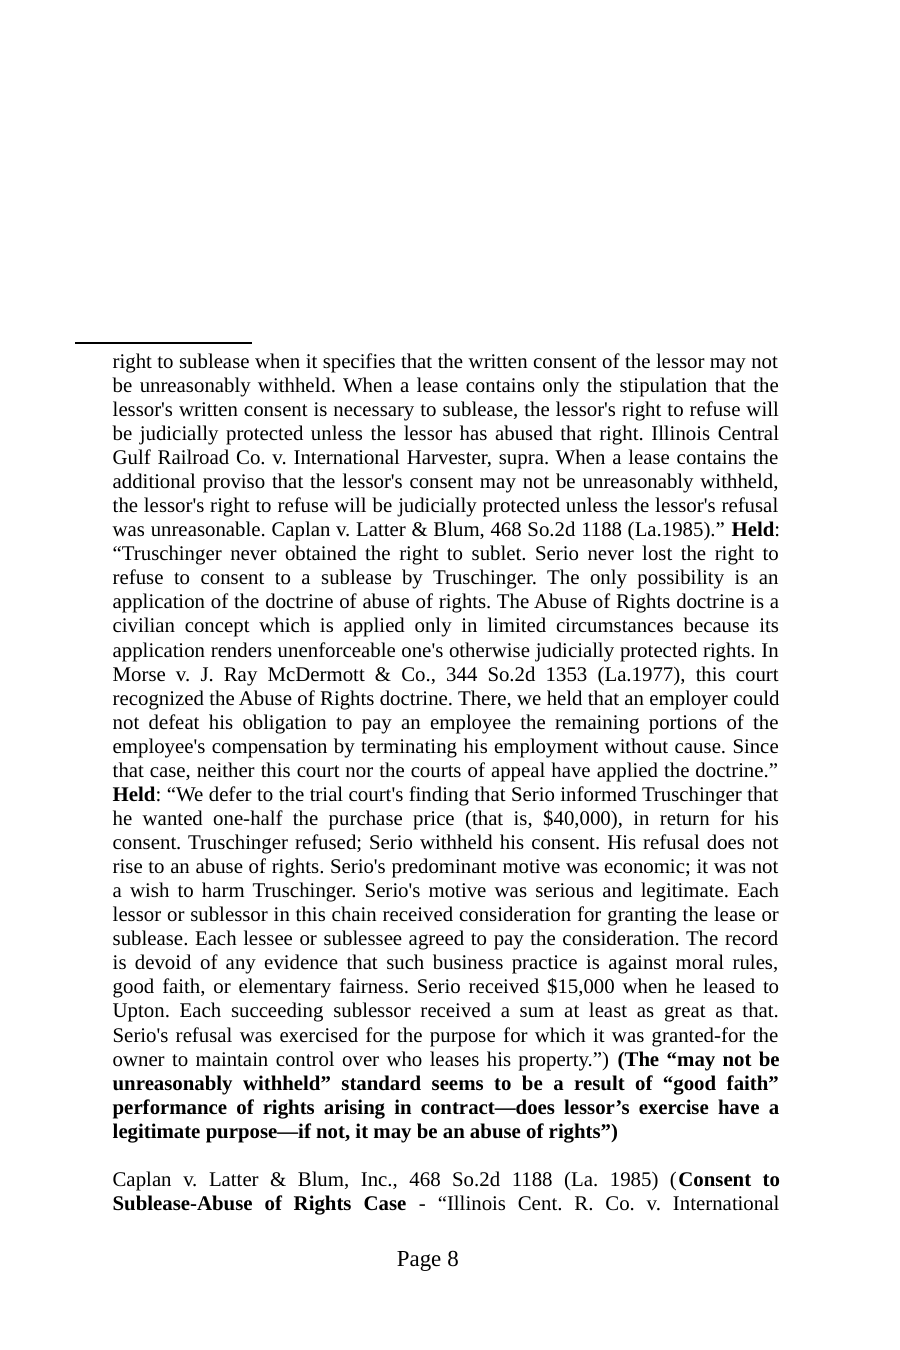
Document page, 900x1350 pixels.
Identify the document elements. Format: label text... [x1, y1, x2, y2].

text right to sublease when it specifies that the written consent of the lessor may not be unreasonably withheld. When a lease contains only the stipulation that the lessor's written consent is necessary to sublease, the lessor's right to refuse will be judicially protected unless the lessor has abused that right. Illinois Central Gulf Railroad Co. v. International Harvester, supra. When a lease contains the additional proviso that the lessor's consent may not be unreasonably withheld, the lessor's right to refuse will be judicially protected unless the lessor's refusal was unreasonable. Caplan v. Latter & Blum, 468 So.2d 1188 (La.1985).” Held: “Truschinger never obtained the right to sublet. Serio never lost the right to refuse to consent to a sublease by Truschinger. The only possibility is an application of the doctrine of abuse of rights. The Abuse of Rights doctrine is a civilian concept which is applied only in limited circumstances because its application renders unenforceable one's otherwise judicially protected rights. In Morse v. J. Ray McDermott & Co., 344 So.2d 1353 (La.1977), this court recognized the Abuse of Rights doctrine. There, we held that an employer could not defeat his obligation to pay an employee the remaining portions of the employee's compensation by terminating his employment without cause. Since that case, neither this court nor the courts of appeal have applied the doctrine.” Held: “We defer to the trial court's finding that Serio informed Truschinger that he wanted one-half the purchase price (that is, $40,000), in return for his consent. Truschinger refused; Serio withheld his consent. His refusal does not rise to an abuse of rights. Serio's predominant motive was economic; it was not a wish to harm Truschinger. Serio's motive was serious and legitimate. Each lessor or sublessor in this chain received consideration for granting the lease or sublease. Each lessee or sublessee agreed to pay the consideration. The record is devoid of any evidence that such business practice is against moral rules, good faith, or elementary fairness. Serio received $15,000 when he leased to Upton. Each succeeding sublessor received a sum at least as great as that. Serio's refusal was exercised for the purpose for which it was granted-for the owner to maintain control over who leases his property.”) (The “may not be unreasonably withheld” standard seems to be a result of “good faith” performance of rights arising in contract—does lessor’s exercise have a legitimate purpose—if not, it may be an abuse of rights”) [112, 349, 780, 1143]
text Caplan v. Latter & Blum, Inc., 468 So.2d 1188 (La. 1985) (Consent to Sublease-Abuse of Rights Case - “Illinois Cent. R. Co. v. International [112, 1167, 780, 1215]
